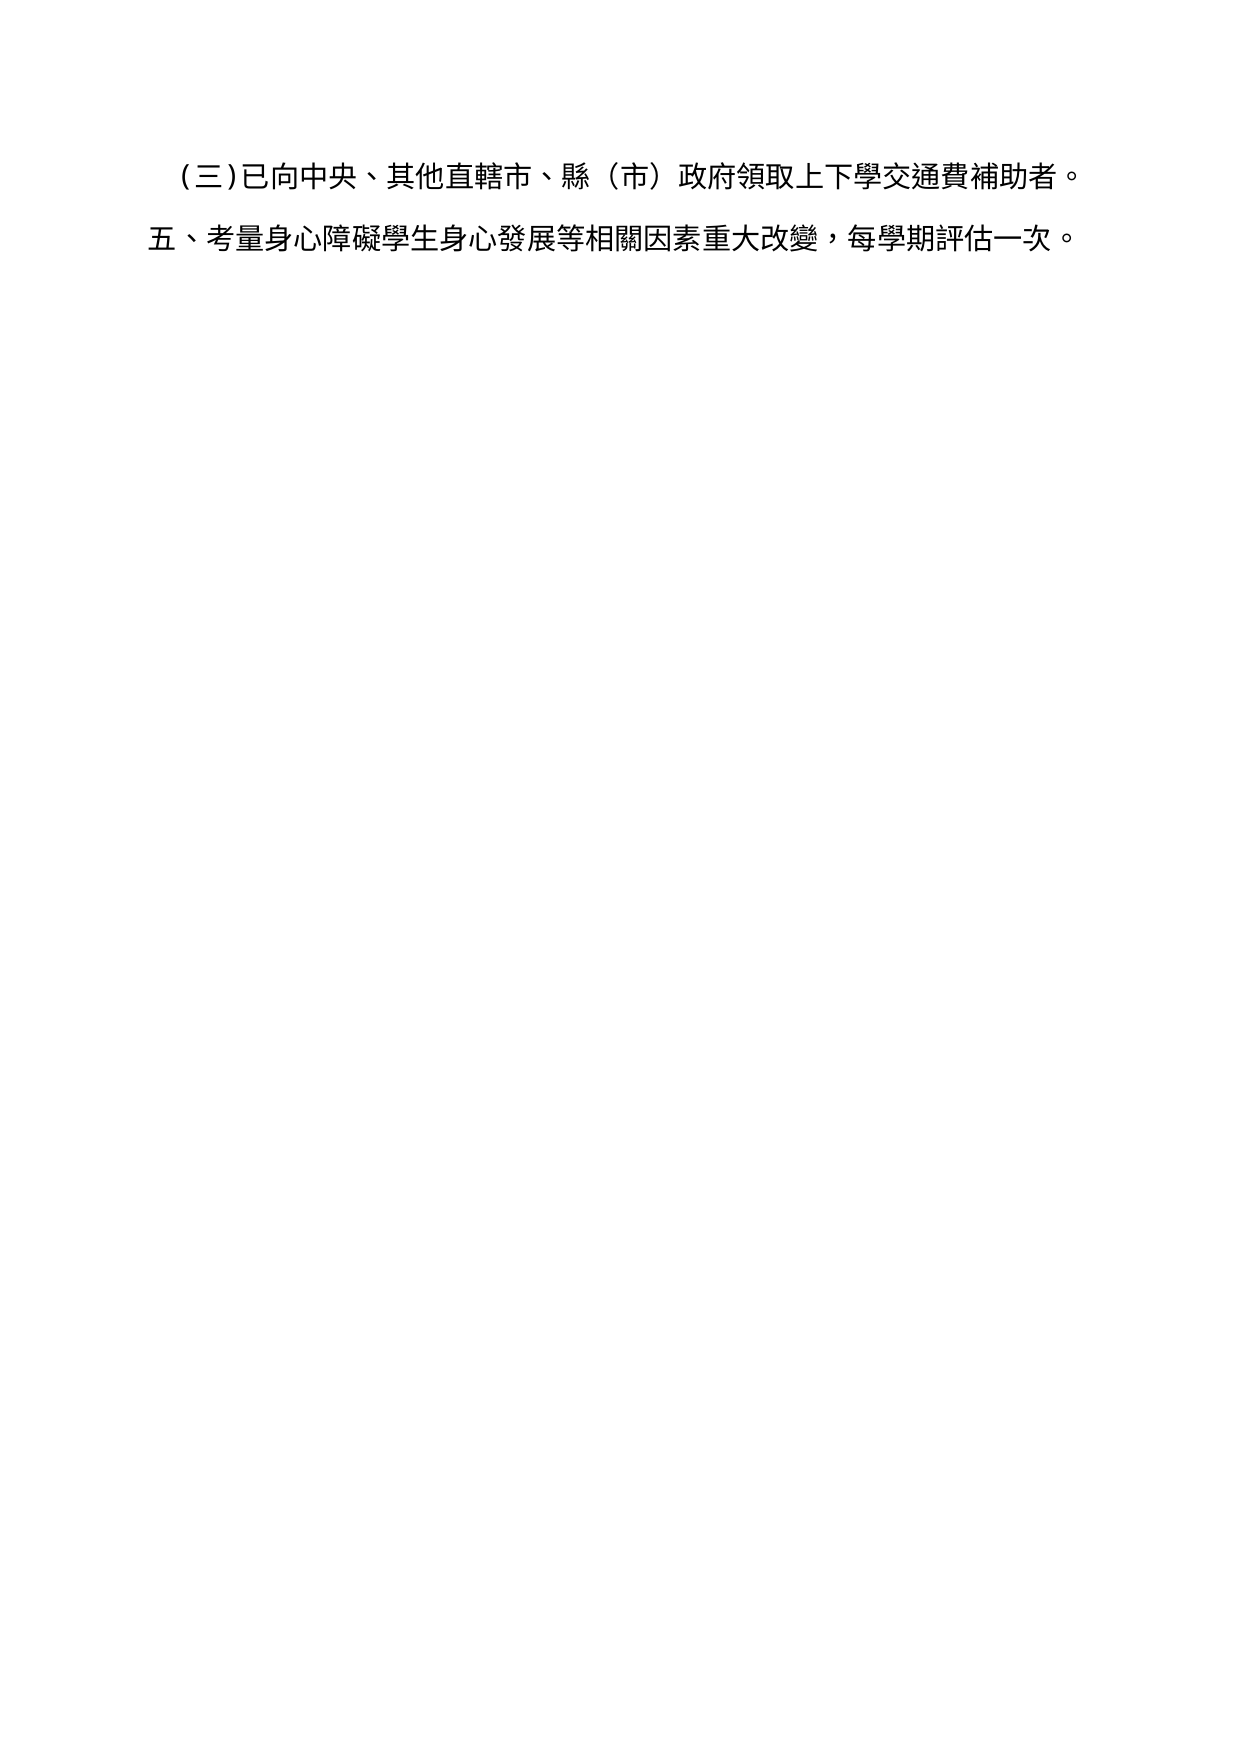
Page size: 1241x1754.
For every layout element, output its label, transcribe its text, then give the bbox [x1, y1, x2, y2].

text 五、考量身心障礙學生身心發展等相關因素重大改變，每學期評估一次。 [148, 195, 1092, 258]
text (三)已向中央、其他直轄市、縣（市）政府領取上下學交通費補助者。 [176, 133, 1092, 195]
